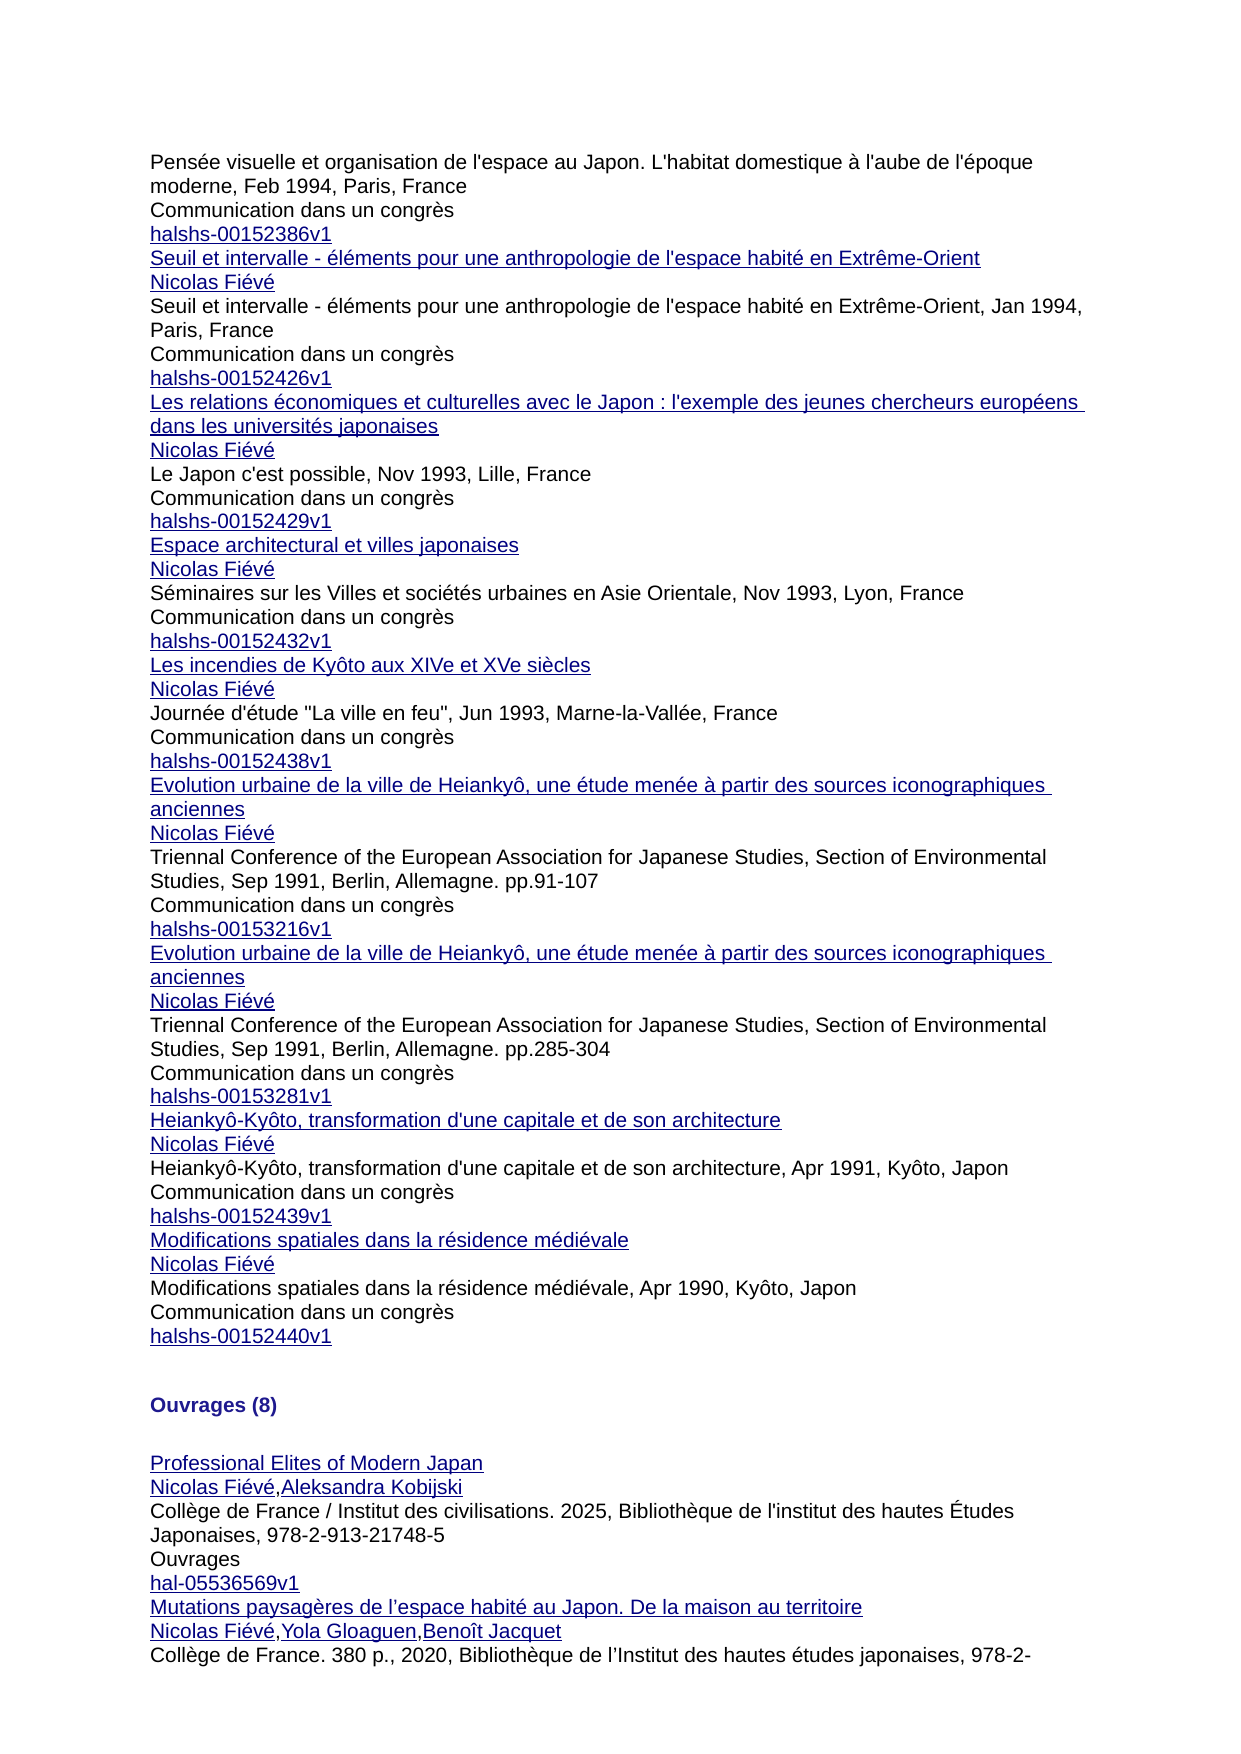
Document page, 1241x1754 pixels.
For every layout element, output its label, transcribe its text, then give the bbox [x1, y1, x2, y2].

table_cell Modifications spatiales dans la résidence médiévale Nicolas Fiévé Modifications spatiales dans la résidence médiévale, Apr 1990, Kyôto, Japon Communication dans un congrès halshs-00152440v1 [150, 1228, 1090, 1348]
subtitle Ouvrages (8) [150, 1393, 1090, 1417]
table_cell Heiankyô-Kyôto, transformation d'une capitale et de son architecture Nicolas Fiévé Heiankyô-Kyôto, transformation d'une capitale et de son architecture, Apr 1991, Kyôto, Japon Communication dans un congrès halshs-00152439v1 [150, 1108, 1090, 1228]
table_cell Espace architectural et villes japonaises Nicolas Fiévé Séminaires sur les Villes et sociétés urbaines en Asie Orientale, Nov 1993, Lyon, France Communication dans un congrès halshs-00152432v1 [150, 533, 1090, 653]
table_cell Les relations économiques et culturelles avec le Japon : l'exemple des jeunes chercheurs européens dans les universités japonaises Nicolas Fiévé Le Japon c'est possible, Nov 1993, Lille, France Communication dans un congrès halshs-00152429v1 [150, 390, 1090, 533]
table_cell Mutations paysagères de l’espace habité au Japon. De la maison au territoire Nicolas Fiévé,Yola Gloaguen,Benoît Jacquet Collège de France. 380 p., 2020, Bibliothèque de l’Institut des hautes études japonaises, 978-2- [150, 1595, 1090, 1667]
table_cell Les incendies de Kyôto aux XIVe et XVe siècles Nicolas Fiévé Journée d'étude "La ville en feu", Jun 1993, Marne-la-Vallée, France Communication dans un congrès halshs-00152438v1 [150, 653, 1090, 773]
table_cell Evolution urbaine de la ville de Heiankyô, une étude menée à partir des sources iconographiques anciennes Nicolas Fiévé Triennal Conference of the European Association for Japanese Studies, Section of Environmental Studies, Sep 1991, Berlin, Allemagne. pp.285-304 Communication dans un congrès halshs-00153281v1 [150, 941, 1090, 1108]
table_cell Seuil et intervalle - éléments pour une anthropologie de l'espace habité en Extrême-Orient Nicolas Fiévé Seuil et intervalle - éléments pour une anthropologie de l'espace habité en Extrême-Orient, Jan 1994, Paris, France Communication dans un congrès halshs-00152426v1 [150, 246, 1090, 389]
table_header Professional Elites of Modern Japan Nicolas Fiévé,Aleksandra Kobijski Collège de France / Institut des civilisations. 2025, Bibliothèque de l'institut des hautes Études Japonaises, 978-2-913-21748-5 Ouvrages hal-05536569v1 [150, 1451, 1090, 1595]
table_cell Pensée visuelle et organisation de l'espace au Japon. L'habitat domestique à l'aube de l'époque moderne, Feb 1994, Paris, France Communication dans un congrès halshs-00152386v1 [150, 150, 1090, 246]
table_cell Evolution urbaine de la ville de Heiankyô, une étude menée à partir des sources iconographiques anciennes Nicolas Fiévé Triennal Conference of the European Association for Japanese Studies, Section of Environmental Studies, Sep 1991, Berlin, Allemagne. pp.91-107 Communication dans un congrès halshs-00153216v1 [150, 773, 1090, 941]
